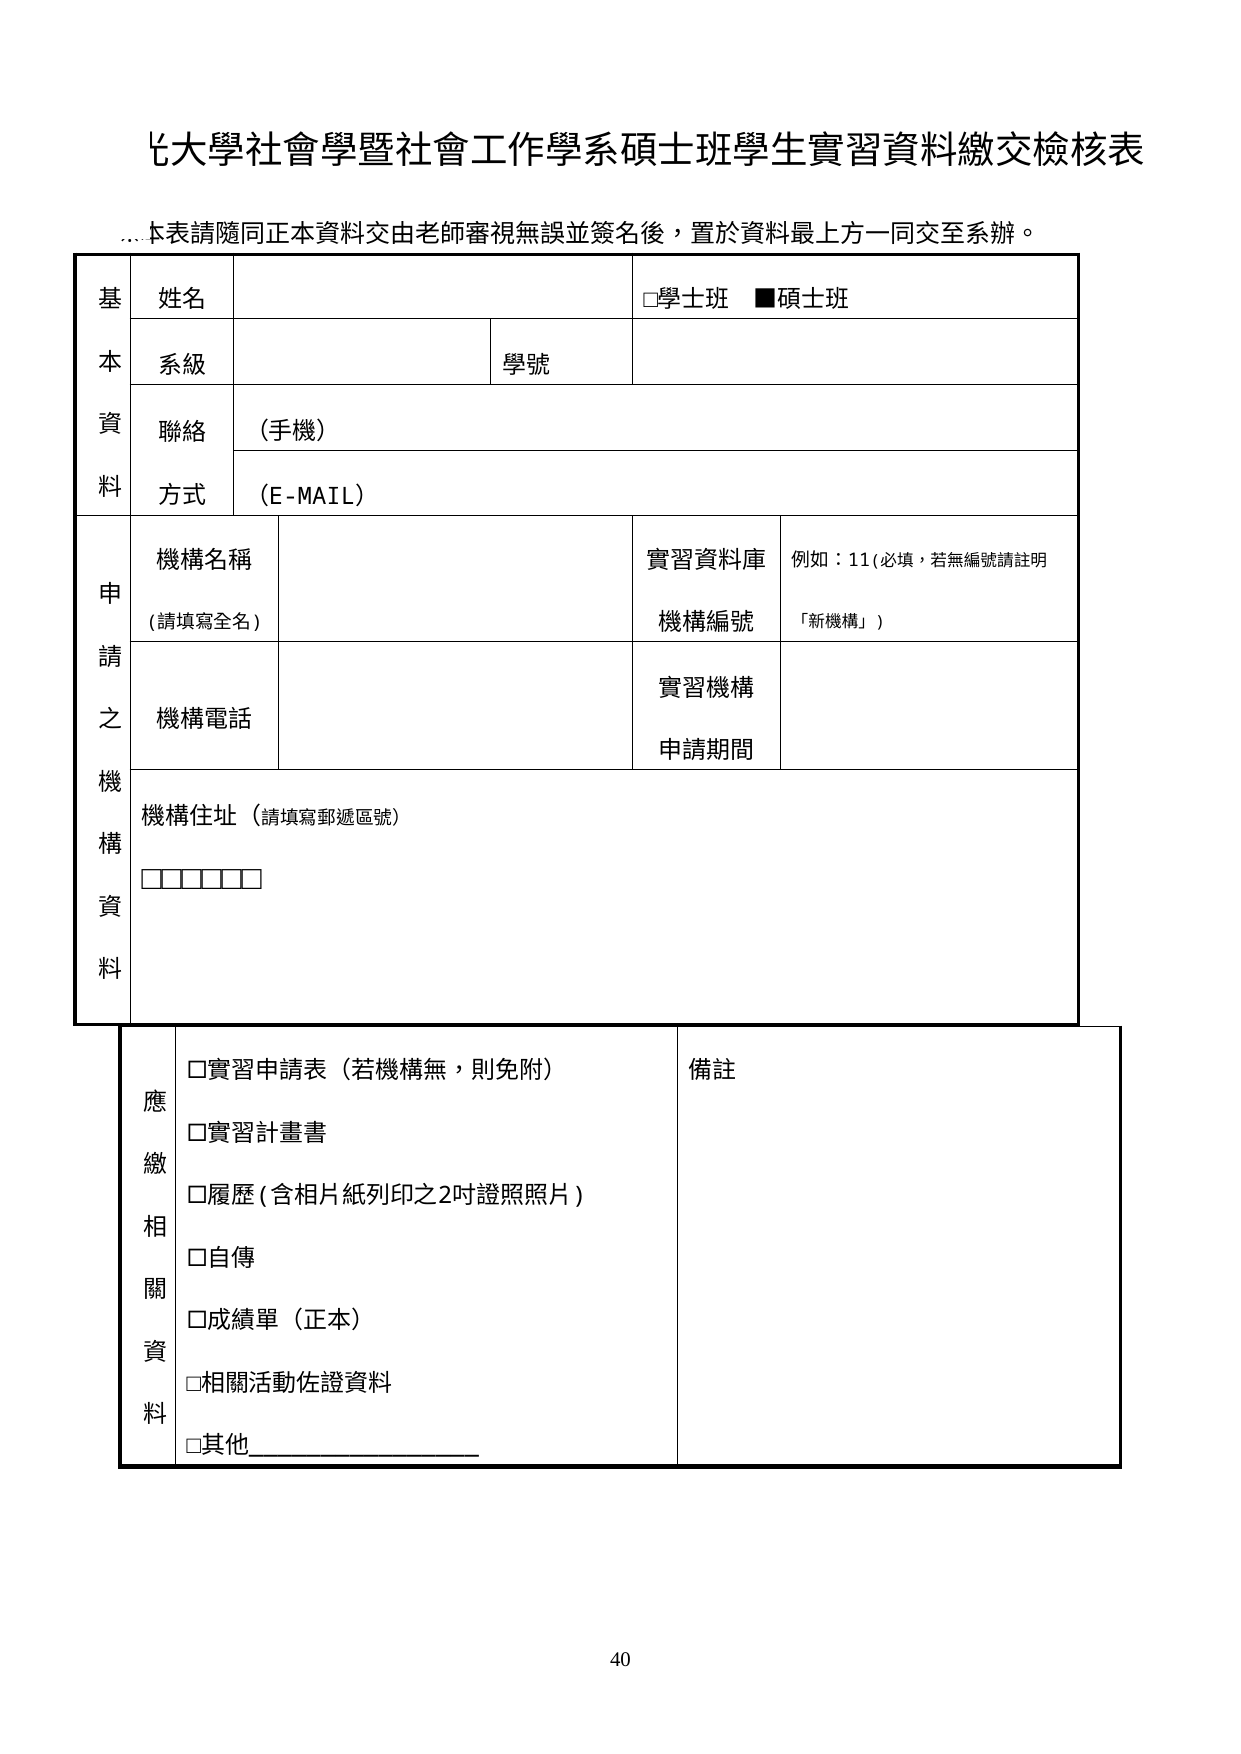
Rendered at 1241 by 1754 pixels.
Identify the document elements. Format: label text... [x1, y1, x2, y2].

text 佛光大學社會學暨社會工作學系碩士班學生實習資料繳交檢核表 [150, 130, 1165, 171]
table_cell [279, 642, 632, 769]
table_cell 機構住址（請填寫郵遞區號） □□□□□□ [131, 770, 1077, 1022]
table_header 基本資料 [77, 256, 130, 515]
table_header 應繳相關資料 [122, 1027, 175, 1464]
table_cell （E-MAIL） [234, 451, 1077, 515]
table_cell 例如：11(必填，若無編號請註明「新機構」) [781, 516, 1077, 641]
table_header 姓名 [131, 256, 233, 318]
table_cell （手機） [234, 385, 1077, 449]
table_cell 實習資料庫 機構編號 [633, 516, 780, 641]
table_cell 申請之機構資料 [77, 516, 130, 1022]
table_header 備註 [678, 1027, 1119, 1464]
table_cell [633, 319, 1077, 384]
table_header 實習申請表（若機構無，則免附） 實習計畫書 履歷(含相片紙列印之2吋證照照片) 自傳 成績單（正本） □相關活動佐證資料 □其他________________ [176, 1027, 677, 1464]
table_cell 機構名稱 (請填寫全名) [131, 516, 278, 641]
table_cell 學號 [491, 319, 632, 384]
text ※本表請隨同正本資料交由老師審視無誤並簽名後，置於資料最上方一同交至系辦。 [119, 190, 1165, 253]
table_cell [234, 319, 490, 384]
table_cell 機構電話 [131, 642, 278, 769]
table_header [234, 256, 632, 318]
table_cell 聯絡 方式 [131, 385, 233, 515]
table_cell [279, 516, 632, 641]
table_header □學士班 ■碩士班 [633, 256, 1077, 318]
table_cell [781, 642, 1077, 769]
table_cell 系級 [131, 319, 233, 384]
table_cell 實習機構 申請期間 [633, 642, 780, 769]
